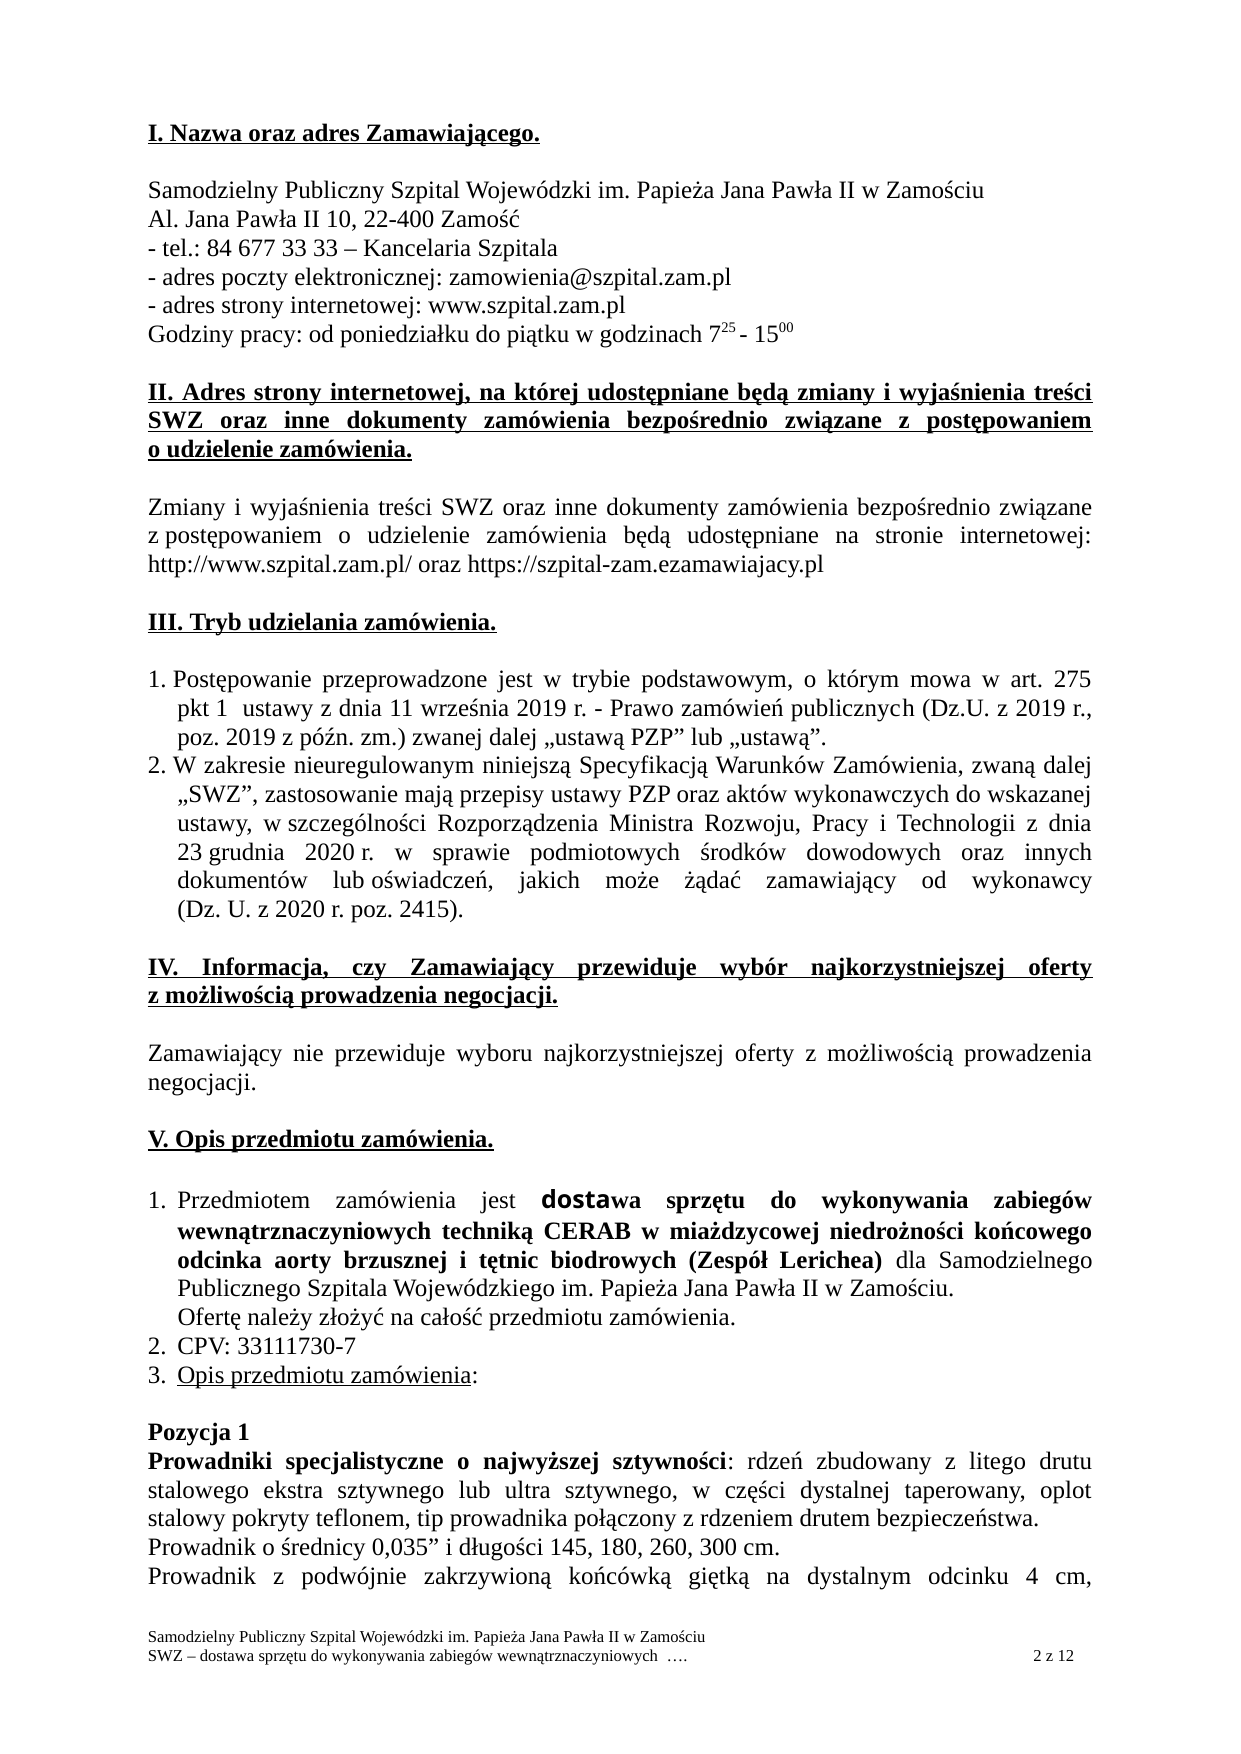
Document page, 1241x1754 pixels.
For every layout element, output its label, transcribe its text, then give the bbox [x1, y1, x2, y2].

list CPV: 33111730-7 [148, 1331, 1093, 1360]
text Samodzielny Publiczny Szpital Wojewódzki im. Papieża Jana Pawła II w Zamościu [148, 176, 1093, 204]
text z możliwością prowadzenia negocjacji. [148, 978, 1093, 1009]
text Zmiany i wyjaśnienia treści SWZ oraz inne dokumenty zamówienia bezpośrednio związane z postępowaniem o udzielenie zamówienia będą udostępniane na stronie internetowej: http://www.szpital.zam.pl/ oraz https://szpital-zam.ezamawiajacy.pl [148, 492, 1093, 578]
text Prowadniki specjalistyczne o najwyższej sztywności: rdzeń zbudowany z litego drutu stalowego ekstra sztywnego lub ultra sztywnego, w części dystalnej taperowany, oplot stalowy pokryty teflonem, tip prowadnika połączony z rdzeniem drutem bezpieczeństwa. [148, 1446, 1093, 1532]
text SWZ oraz inne dokumenty zamówienia bezpośrednio związane z postępowaniem [148, 403, 1093, 431]
text - adres poczty elektronicznej: zamowienia@szpital.zam.pl [148, 262, 1093, 291]
text Prowadnik o średnicy 0,035” i długości 145, 180, 260, 300 cm. [148, 1532, 1093, 1561]
list W zakresie nieuregulowanym niniejszą Specyfikacją Warunków Zamówienia, zwaną dalej „SWZ”, zastosowanie mają przepisy ustawy PZP oraz aktów wykonawczych do wskazanej ustawy, w szczególności Rozporządzenia Ministra Rozwoju, Pracy i Technologii z dnia 23 grudnia 2020 r. w sprawie podmiotowych środków dowodowych oraz innych dokumentów lub oświadczeń, jakich może żądać zamawiający od wykonawcy (Dz. U. z 2020 r. poz. 2415). [148, 751, 1093, 923]
text V. Opis przedmiotu zamówienia. [148, 1124, 1093, 1153]
text Prowadnik z podwójnie zakrzywioną końcówką giętką na dystalnym odcinku 4 cm, [148, 1561, 1093, 1590]
list Ofertę należy złożyć na całość przedmiotu zamówienia. [148, 1302, 1093, 1331]
text Pozycja 1 [148, 1417, 1093, 1446]
text o udzielenie zamówienia. [148, 432, 1093, 463]
text Godziny pracy: od poniedziałku do piątku w godzinach 725 - 1500 [148, 319, 1093, 348]
text Zamawiający nie przewiduje wyboru najkorzystniejszej oferty z możliwością prowadzenia negocjacji. [148, 1038, 1093, 1096]
text IV. Informacja, czy Zamawiający przewiduje wybór najkorzystniejszej oferty [148, 952, 1093, 977]
text - adres strony internetowej: www.szpital.zam.pl [148, 291, 1093, 319]
list Opis przedmiotu zamówienia: [148, 1360, 1093, 1388]
list Postępowanie przeprowadzone jest w trybie podstawowym, o którym mowa w art. 275 pkt 1 ustawy z dnia 11 września 2019 r. - Prawo zamówień publicznych (Dz.U. z 2019 r., poz. 2019 z późn. zm.) zwanej dalej „ustawą PZP” lub „ustawą”. [148, 664, 1093, 751]
text II. Adres strony internetowej, na której udostępniane będą zmiany i wyjaśnienia treści [148, 377, 1093, 402]
text - tel.: 84 677 33 33 – Kancelaria Szpitala [148, 233, 1093, 262]
list Przedmiotem zamówienia jest dostawa sprzętu do wykonywania zabiegów wewnątrznaczyniowych techniką CERAB w miażdzycowej niedrożności końcowego odcinka aorty brzusznej i tętnic biodrowych (Zespół Lerichea) dla Samodzielnego Publicznego Szpitala Wojewódzkiego im. Papieża Jana Pawła II w Zamościu. [148, 1182, 1093, 1302]
text I. Nazwa oraz adres Zamawiającego. [148, 118, 1093, 147]
text III. Tryb udzielania zamówienia. [148, 607, 1093, 636]
text Al. Jana Pawła II 10, 22-400 Zamość [148, 204, 1093, 233]
